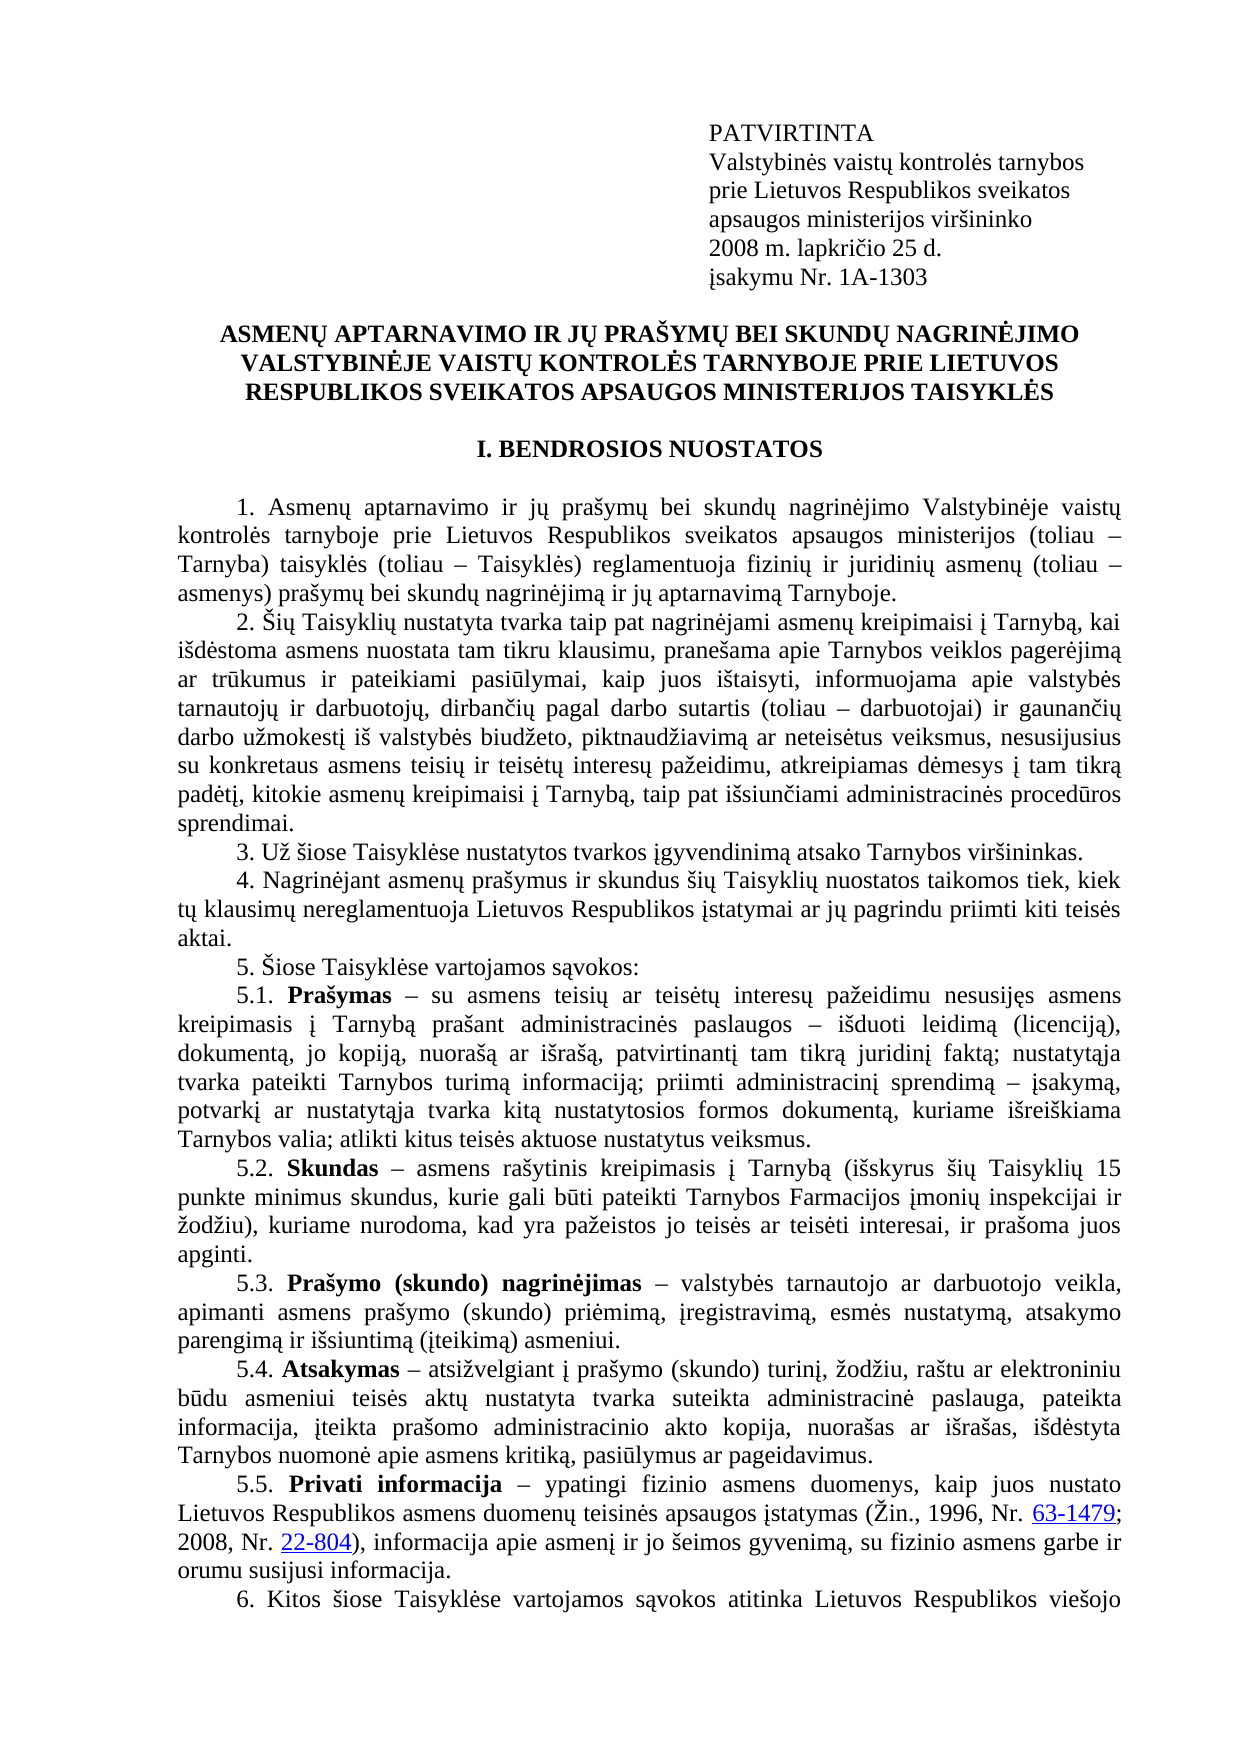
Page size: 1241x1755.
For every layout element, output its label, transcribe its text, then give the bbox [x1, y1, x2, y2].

text 6. Kitos šiose Taisyklėse vartojamos sąvokos atitinka Lietuvos Respublikos viešojo [177, 1584, 1122, 1613]
text 5.4. Atsakymas – atsižvelgiant į prašymo (skundo) turinį, žodžiu, raštu ar elektroniniu būdu asmeniui teisės aktų nustatyta tvarka suteikta administracinė paslauga, pateikta informacija, įteikta prašomo administracinio akto kopija, nuorašas ar išrašas, išdėstyta Tarnybos nuomonė apie asmens kritiką, pasiūlymus ar pageidavimus. [177, 1354, 1122, 1469]
text ASMENŲ APTARNAVIMO IR JŲ PRAŠYMŲ BEI SKUNDŲ NAGRINĖJIMO VALSTYBINĖJE VAISTŲ KONTROLĖS TARNYBOJE PRIE LIETUVOS RESPUBLIKOS SVEIKATOS APSAUGOS MINISTERIJOS TAISYKLĖS [177, 319, 1122, 406]
text prie Lietuvos Respublikos sveikatos [177, 176, 1122, 204]
text I. BENDROSIOS NUOSTATOS [177, 434, 1122, 463]
text 1. Asmenų aptarnavimo ir jų prašymų bei skundų nagrinėjimo Valstybinėje vaistų kontrolės tarnyboje prie Lietuvos Respublikos sveikatos apsaugos ministerijos (toliau – Tarnyba) taisyklės (toliau – Taisyklės) reglamentuoja fizinių ir juridinių asmenų (toliau – asmenys) prašymų bei skundų nagrinėjimą ir jų aptarnavimą Tarnyboje. [177, 492, 1122, 607]
text 5.3. Prašymo (skundo) nagrinėjimas – valstybės tarnautojo ar darbuotojo veikla, apimanti asmens prašymo (skundo) priėmimą, įregistravimą, esmės nustatymą, atsakymo parengimą ir išsiuntimą (įteikimą) asmeniui. [177, 1268, 1122, 1354]
text 2. Šių Taisyklių nustatyta tvarka taip pat nagrinėjami asmenų kreipimaisi į Tarnybą, kai išdėstoma asmens nuostata tam tikru klausimu, pranešama apie Tarnybos veiklos pagerėjimą ar trūkumus ir pateikiami pasiūlymai, kaip juos ištaisyti, informuojama apie valstybės tarnautojų ir darbuotojų, dirbančių pagal darbo sutartis (toliau – darbuotojai) ir gaunančių darbo užmokestį iš valstybės biudžeto, piktnaudžiavimą ar neteisėtus veiksmus, nesusijusius su konkretaus asmens teisių ir teisėtų interesų pažeidimu, atkreipiamas dėmesys į tam tikrą padėtį, kitokie asmenų kreipimaisi į Tarnybą, taip pat išsiunčiami administracinės procedūros sprendimai. [177, 607, 1122, 837]
text įsakymu Nr. 1A-1303 [177, 262, 1122, 291]
text 2008 m. lapkričio 25 d. [177, 233, 1122, 262]
text PATVIRTINTA [702, 118, 1122, 147]
text 4. Nagrinėjant asmenų prašymus ir skundus šių Taisyklių nuostatos taikomos tiek, kiek tų klausimų nereglamentuoja Lietuvos Respublikos įstatymai ar jų pagrindu priimti kiti teisės aktai. [177, 866, 1122, 952]
text Valstybinės vaistų kontrolės tarnybos [177, 147, 1122, 176]
text 5. Šiose Taisyklėse vartojamos sąvokos: [177, 952, 1122, 981]
text 5.1. Prašymas – su asmens teisių ar teisėtų interesų pažeidimu nesusijęs asmens kreipimasis į Tarnybą prašant administracinės paslaugos – išduoti leidimą (licenciją), dokumentą, jo kopiją, nuorašą ar išrašą, patvirtinantį tam tikrą juridinį faktą; nustatytąja tvarka pateikti Tarnybos turimą informaciją; priimti administracinį sprendimą – įsakymą, potvarkį ar nustatytąja tvarka kitą nustatytosios formos dokumentą, kuriame išreiškiama Tarnybos valia; atlikti kitus teisės aktuose nustatytus veiksmus. [177, 981, 1122, 1153]
text 5.2. Skundas – asmens rašytinis kreipimasis į Tarnybą (išskyrus šių Taisyklių 15 punkte minimus skundus, kurie gali būti pateikti Tarnybos Farmacijos įmonių inspekcijai ir žodžiu), kuriame nurodoma, kad yra pažeistos jo teisės ar teisėti interesai, ir prašoma juos apginti. [177, 1153, 1122, 1268]
text 3. Už šiose Taisyklėse nustatytos tvarkos įgyvendinimą atsako Tarnybos viršininkas. [177, 837, 1122, 866]
text 5.5. Privati informacija – ypatingi fizinio asmens duomenys, kaip juos nustato Lietuvos Respublikos asmens duomenų teisinės apsaugos įstatymas (Žin., 1996, Nr. 63-1479; 2008, Nr. 22-804), informacija apie asmenį ir jo šeimos gyvenimą, su fizinio asmens garbe ir orumu susijusi informacija. [177, 1469, 1122, 1584]
text apsaugos ministerijos viršininko [177, 204, 1122, 233]
